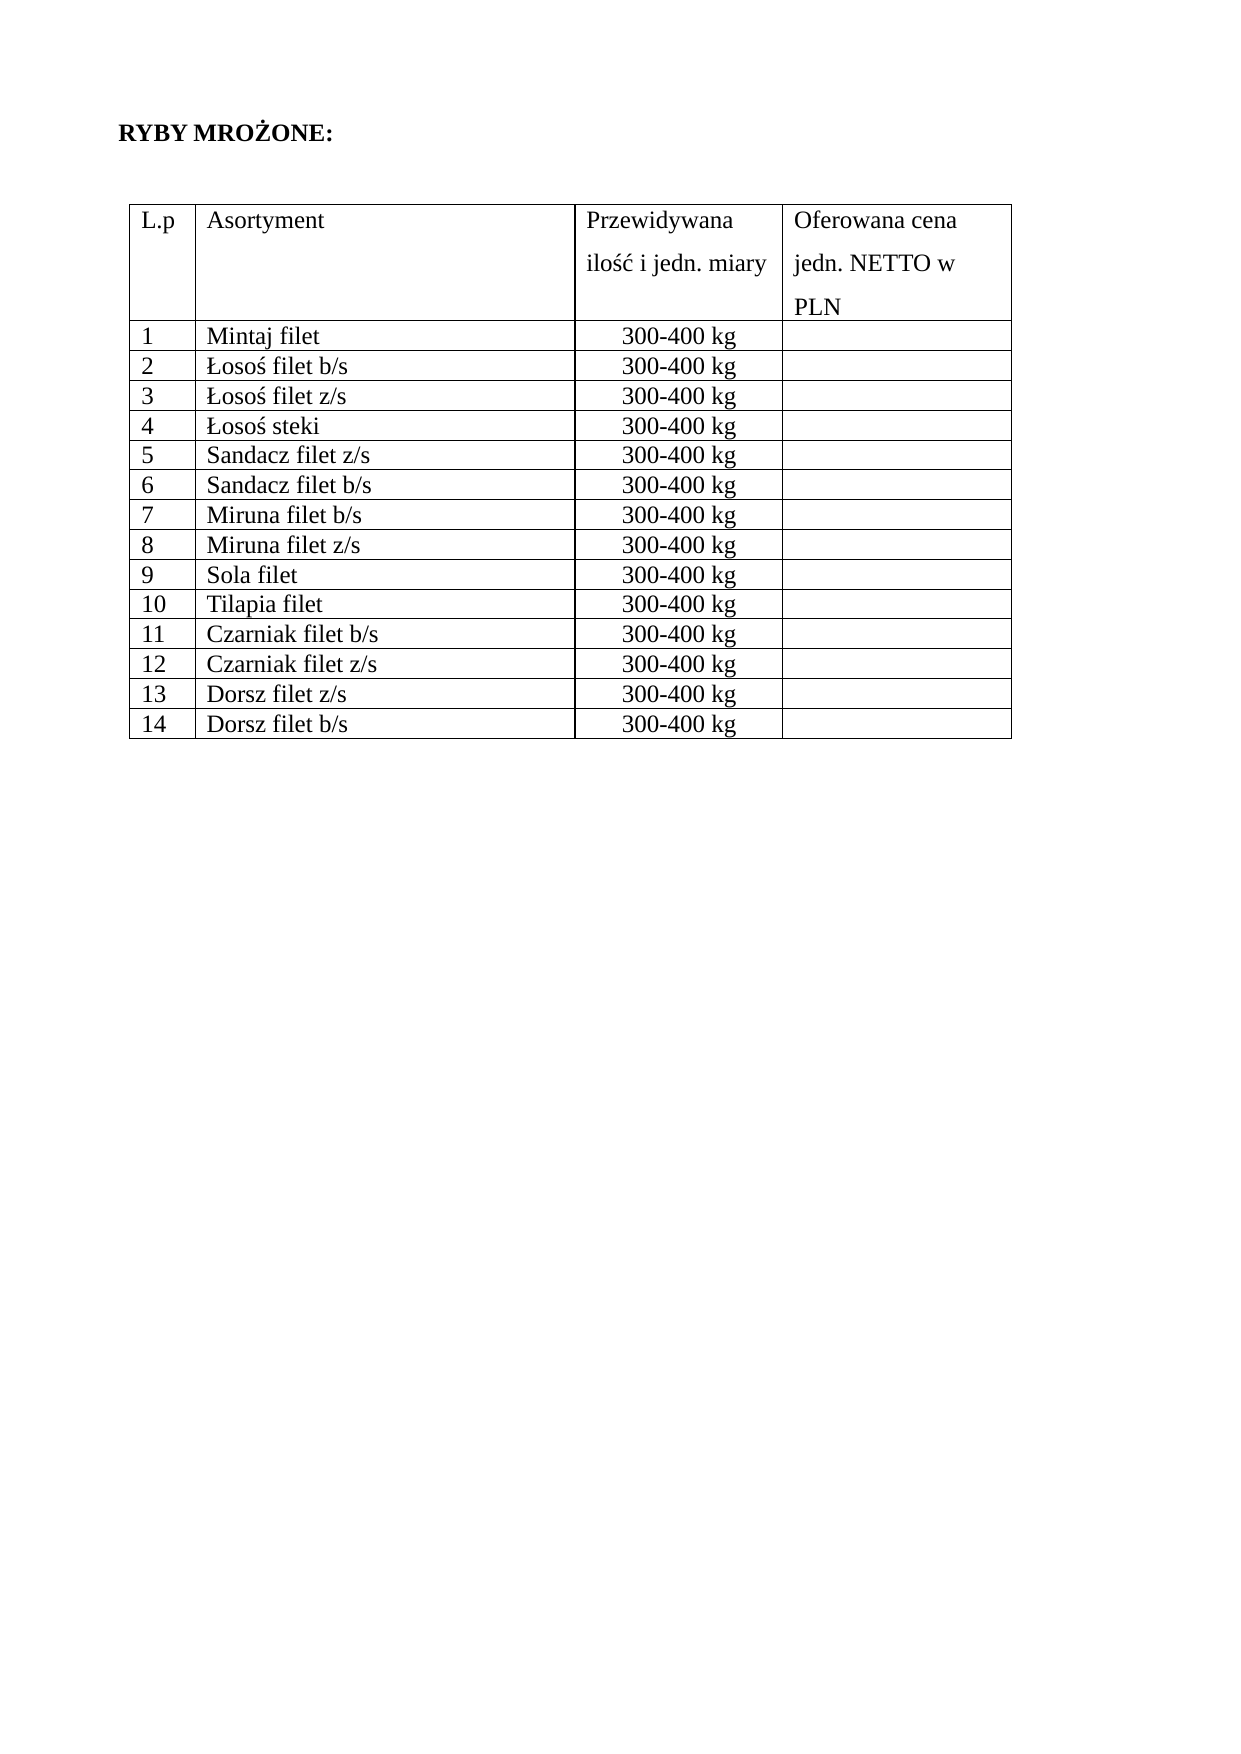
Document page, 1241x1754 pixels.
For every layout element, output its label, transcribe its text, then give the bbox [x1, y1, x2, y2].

table_cell [783, 470, 1011, 499]
table_header Oferowana cena jedn. NETTO w PLN [783, 205, 1011, 320]
table_cell Dorsz filet b/s [196, 709, 574, 737]
table_cell Tilapia filet [196, 590, 574, 618]
table_header Asortyment [196, 205, 574, 320]
table_cell [783, 590, 1011, 618]
table_cell Dorsz filet z/s [196, 679, 574, 708]
table_cell 8 [130, 530, 195, 559]
table_cell 300-400 kg [576, 500, 782, 529]
table_cell Sandacz filet b/s [196, 470, 574, 499]
table_cell [783, 709, 1011, 737]
table_cell 300-400 kg [576, 560, 782, 588]
table_cell Miruna filet b/s [196, 500, 574, 529]
table_cell 10 [130, 590, 195, 618]
table_cell 12 [130, 649, 195, 678]
table_cell 300-400 kg [576, 619, 782, 648]
table_cell 6 [130, 470, 195, 499]
table_cell 4 [130, 411, 195, 439]
table_cell [783, 619, 1011, 648]
table_cell Sola filet [196, 560, 574, 588]
table_cell Czarniak filet b/s [196, 619, 574, 648]
table_cell [783, 381, 1011, 410]
table_cell 14 [130, 709, 195, 737]
table_cell [783, 321, 1011, 350]
table_cell [783, 560, 1011, 588]
table_cell Mintaj filet [196, 321, 574, 350]
table_cell 300-400 kg [576, 590, 782, 618]
table_cell 300-400 kg [576, 679, 782, 708]
table_header L.p [130, 205, 195, 320]
table_cell Sandacz filet z/s [196, 441, 574, 469]
table_cell 13 [130, 679, 195, 708]
table_cell 1 [130, 321, 195, 350]
text RYBY MROŻONE: [118, 118, 1122, 147]
table_cell 3 [130, 381, 195, 410]
table_cell 300-400 kg [576, 470, 782, 499]
table_cell 11 [130, 619, 195, 648]
table_header Przewidywana ilość i jedn. miary [576, 205, 782, 320]
table_cell Łosoś filet b/s [196, 351, 574, 380]
table_cell 7 [130, 500, 195, 529]
table_cell 300-400 kg [576, 530, 782, 559]
table_cell [783, 351, 1011, 380]
table_cell 300-400 kg [576, 709, 782, 737]
table_cell 300-400 kg [576, 411, 782, 439]
table_cell [783, 500, 1011, 529]
table_cell 9 [130, 560, 195, 588]
table_cell 300-400 kg [576, 381, 782, 410]
table_cell 300-400 kg [576, 351, 782, 380]
table_cell [783, 441, 1011, 469]
table_cell Czarniak filet z/s [196, 649, 574, 678]
table_cell 2 [130, 351, 195, 380]
table_cell 300-400 kg [576, 441, 782, 469]
table_cell Łosoś steki [196, 411, 574, 439]
table_cell Łosoś filet z/s [196, 381, 574, 410]
table_cell 300-400 kg [576, 649, 782, 678]
table_cell [783, 530, 1011, 559]
table_cell [783, 411, 1011, 439]
table_cell [783, 679, 1011, 708]
table_cell 300-400 kg [576, 321, 782, 350]
table_cell Miruna filet z/s [196, 530, 574, 559]
table_cell [783, 649, 1011, 678]
table_cell 5 [130, 441, 195, 469]
